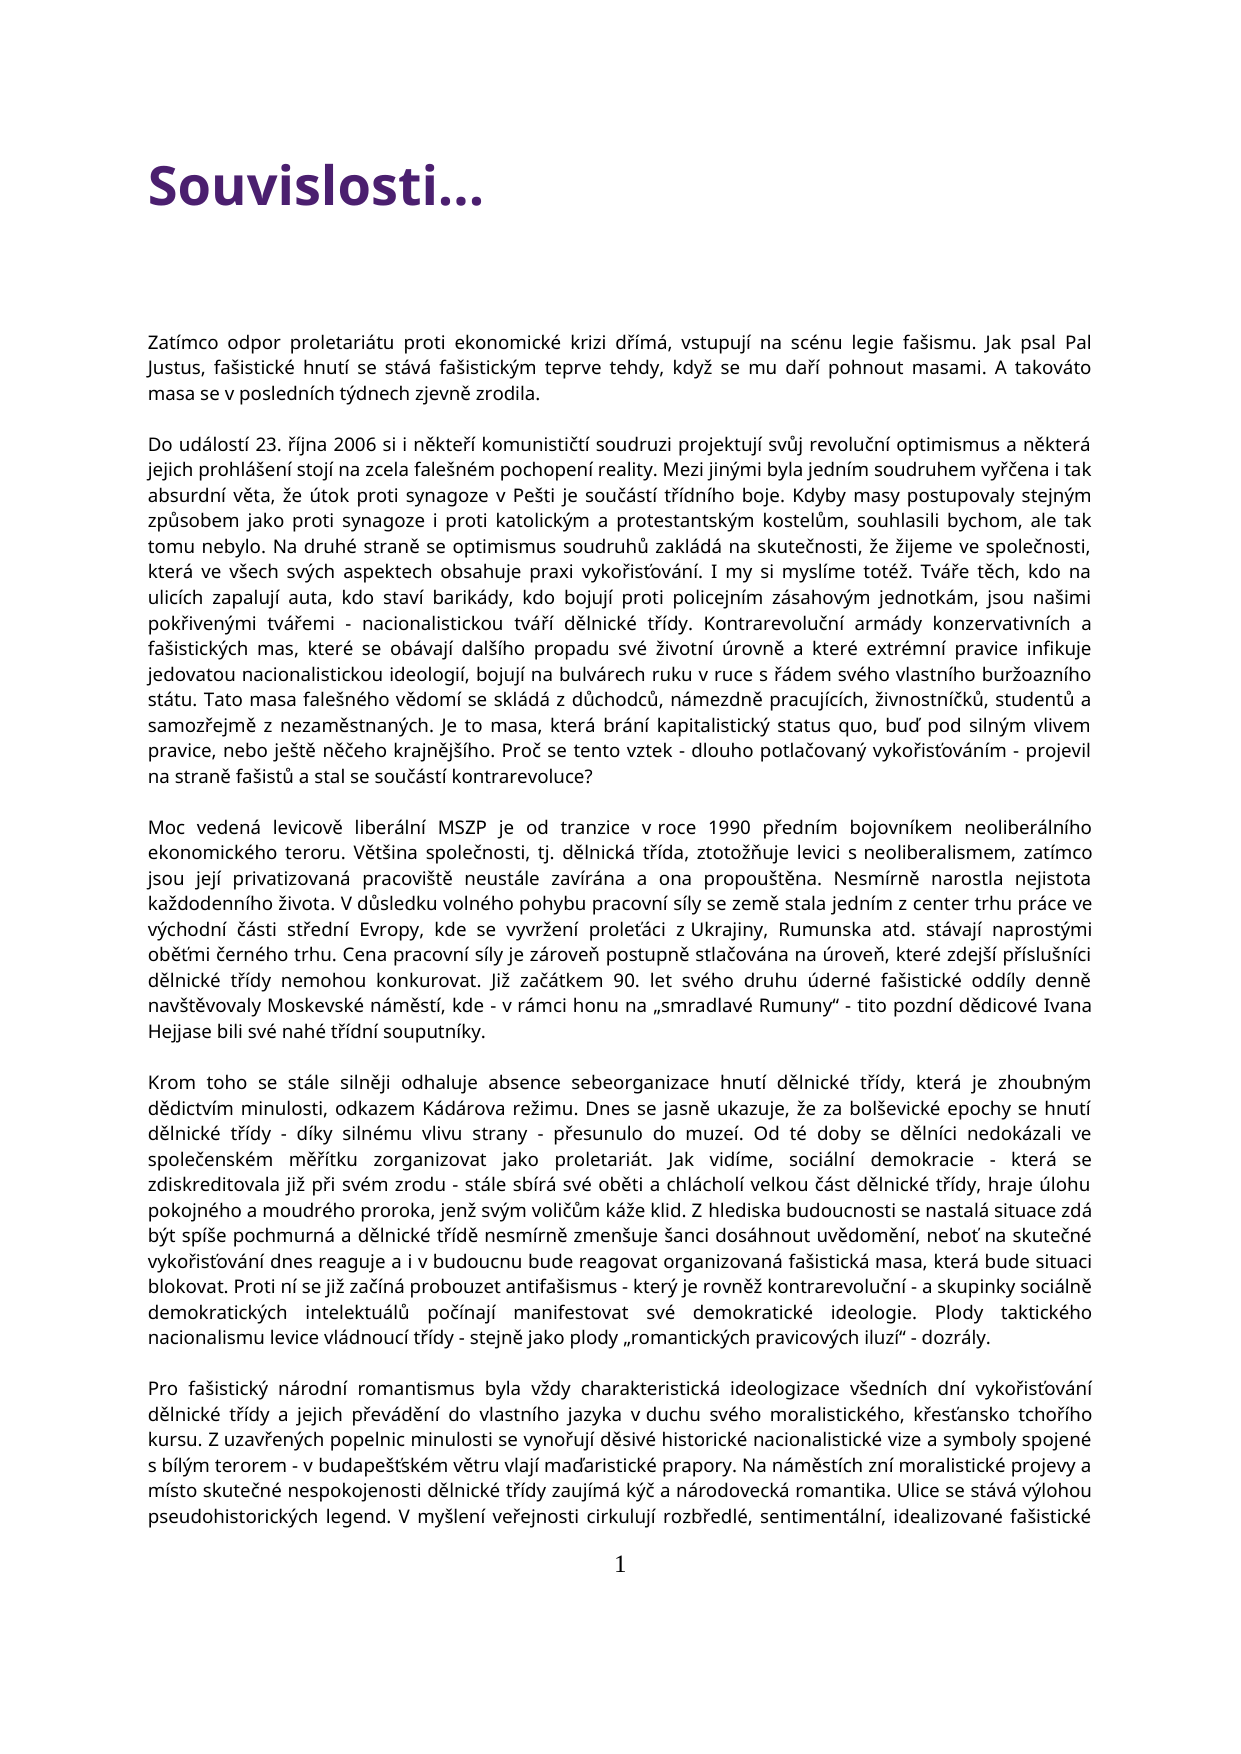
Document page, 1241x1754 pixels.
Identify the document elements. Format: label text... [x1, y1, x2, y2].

text Souvislosti... [148, 148, 1093, 221]
text Pro fašistický národní romantismus byla vždy charakteristická ideologizace všedních dní vykořisťování dělnické třídy a jejich převádění do vlastního jazyka v duchu svého moralistického, křesťansko tchořího kursu. Z uzavřených popelnic minulosti se vynořují děsivé historické nacionalistické vize a symboly spojené s bílým terorem - v budapešťském větru vlají maďaristické prapory. Na náměstích zní moralistické projevy a místo skutečné nespokojenosti dělnické třídy zaujímá kýč a národovecká romantika. Ulice se stává výlohou pseudohistorických legend. V myšlení veřejnosti cirkulují rozbředlé, sentimentální, idealizované fašistické [148, 1376, 1093, 1529]
text Krom toho se stále silněji odhaluje absence sebeorganizace hnutí dělnické třídy, která je zhoubným dědictvím minulosti, odkazem Kádárova režimu. Dnes se jasně ukazuje, že za bolševické epochy se hnutí dělnické třídy - díky silnému vlivu strany - přesunulo do muzeí. Od té doby se dělníci nedokázali ve společenském měřítku zorganizovat jako proletariát. Jak vidíme, sociální demokracie - která se zdiskreditovala již při svém zrodu - stále sbírá své oběti a chlácholí velkou část dělnické třídy, hraje úlohu pokojného a moudrého proroka, jenž svým voličům káže klid. Z hlediska budoucnosti se nastalá situace zdá být spíše pochmurná a dělnické třídě nesmírně zmenšuje šanci dosáhnout uvědomění, neboť na skutečné vykořisťování dnes reaguje a i v budoucnu bude reagovat organizovaná fašistická masa, která bude situaci blokovat. Proti ní se již začíná probouzet antifašismus - který je rovněž kontrarevoluční - a skupinky sociálně demokratických intelektuálů počínají manifestovat své demokratické ideologie. Plody taktického nacionalismu levice vládnoucí třídy - stejně jako plody „romantických pravicových iluzí“ - dozrály. [148, 1069, 1093, 1350]
text Zatímco odpor proletariátu proti ekonomické krizi dřímá, vstupují na scénu legie fašismu. Jak psal Pal Justus, fašistické hnutí se stává fašistickým teprve tehdy, když se mu daří pohnout masami. A takováto masa se v posledních týdnech zjevně zrodila. [148, 329, 1093, 406]
text Do událostí 23. října 2006 si i někteří komunističtí soudruzi projektují svůj revoluční optimismus a některá jejich prohlášení stojí na zcela falešném pochopení reality. Mezi jinými byla jedním soudruhem vyřčena i tak absurdní věta, že útok proti synagoze v Pešti je součástí třídního boje. Kdyby masy postupovaly stejným způsobem jako proti synagoze i proti katolickým a protestantským kostelům, souhlasili bychom, ale tak tomu nebylo. Na druhé straně se optimismus soudruhů zakládá na skutečnosti, že žijeme ve společnosti, která ve všech svých aspektech obsahuje praxi vykořisťování. I my si myslíme totéž. Tváře těch, kdo na ulicích zapalují auta, kdo staví barikády, kdo bojují proti policejním zásahovým jednotkám, jsou našimi pokřivenými tvářemi - nacionalistickou tváří dělnické třídy. Kontrarevoluční armády konzervativních a fašistických mas, které se obávají dalšího propadu své životní úrovně a které extrémní pravice infikuje jedovatou nacionalistickou ideologií, bojují na bulvárech ruku v ruce s řádem svého vlastního buržoazního státu. Tato masa falešného vědomí se skládá z důchodců, námezdně pracujících, živnostníčků, studentů a samozřejmě z nezaměstnaných. Je to masa, která brání kapitalistický status quo, buď pod silným vlivem pravice, nebo ještě něčeho krajnějšího. Proč se tento vztek - dlouho potlačovaný vykořisťováním - projevil na straně fašistů a stal se součástí kontrarevoluce? [148, 431, 1093, 788]
text Moc vedená levicově liberální MSZP je od tranzice v roce 1990 předním bojovníkem neoliberálního ekonomického teroru. Většina společnosti, tj. dělnická třída, ztotožňuje levici s neoliberalismem, zatímco jsou její privatizovaná pracoviště neustále zavírána a ona propouštěna. Nesmírně narostla nejistota každodenního života. V důsledku volného pohybu pracovní síly se země stala jedním z center trhu práce ve východní části střední Evropy, kde se vyvržení proleťáci z Ukrajiny, Rumunska atd. stávají naprostými oběťmi černého trhu. Cena pracovní síly je zároveň postupně stlačována na úroveň, které zdejší příslušníci dělnické třídy nemohou konkurovat. Již začátkem 90. let svého druhu úderné fašistické oddíly denně navštěvovaly Moskevské náměstí, kde - v rámci honu na „smradlavé Rumuny“ - tito pozdní dědicové Ivana Hejjase bili své nahé třídní souputníky. [148, 814, 1093, 1044]
